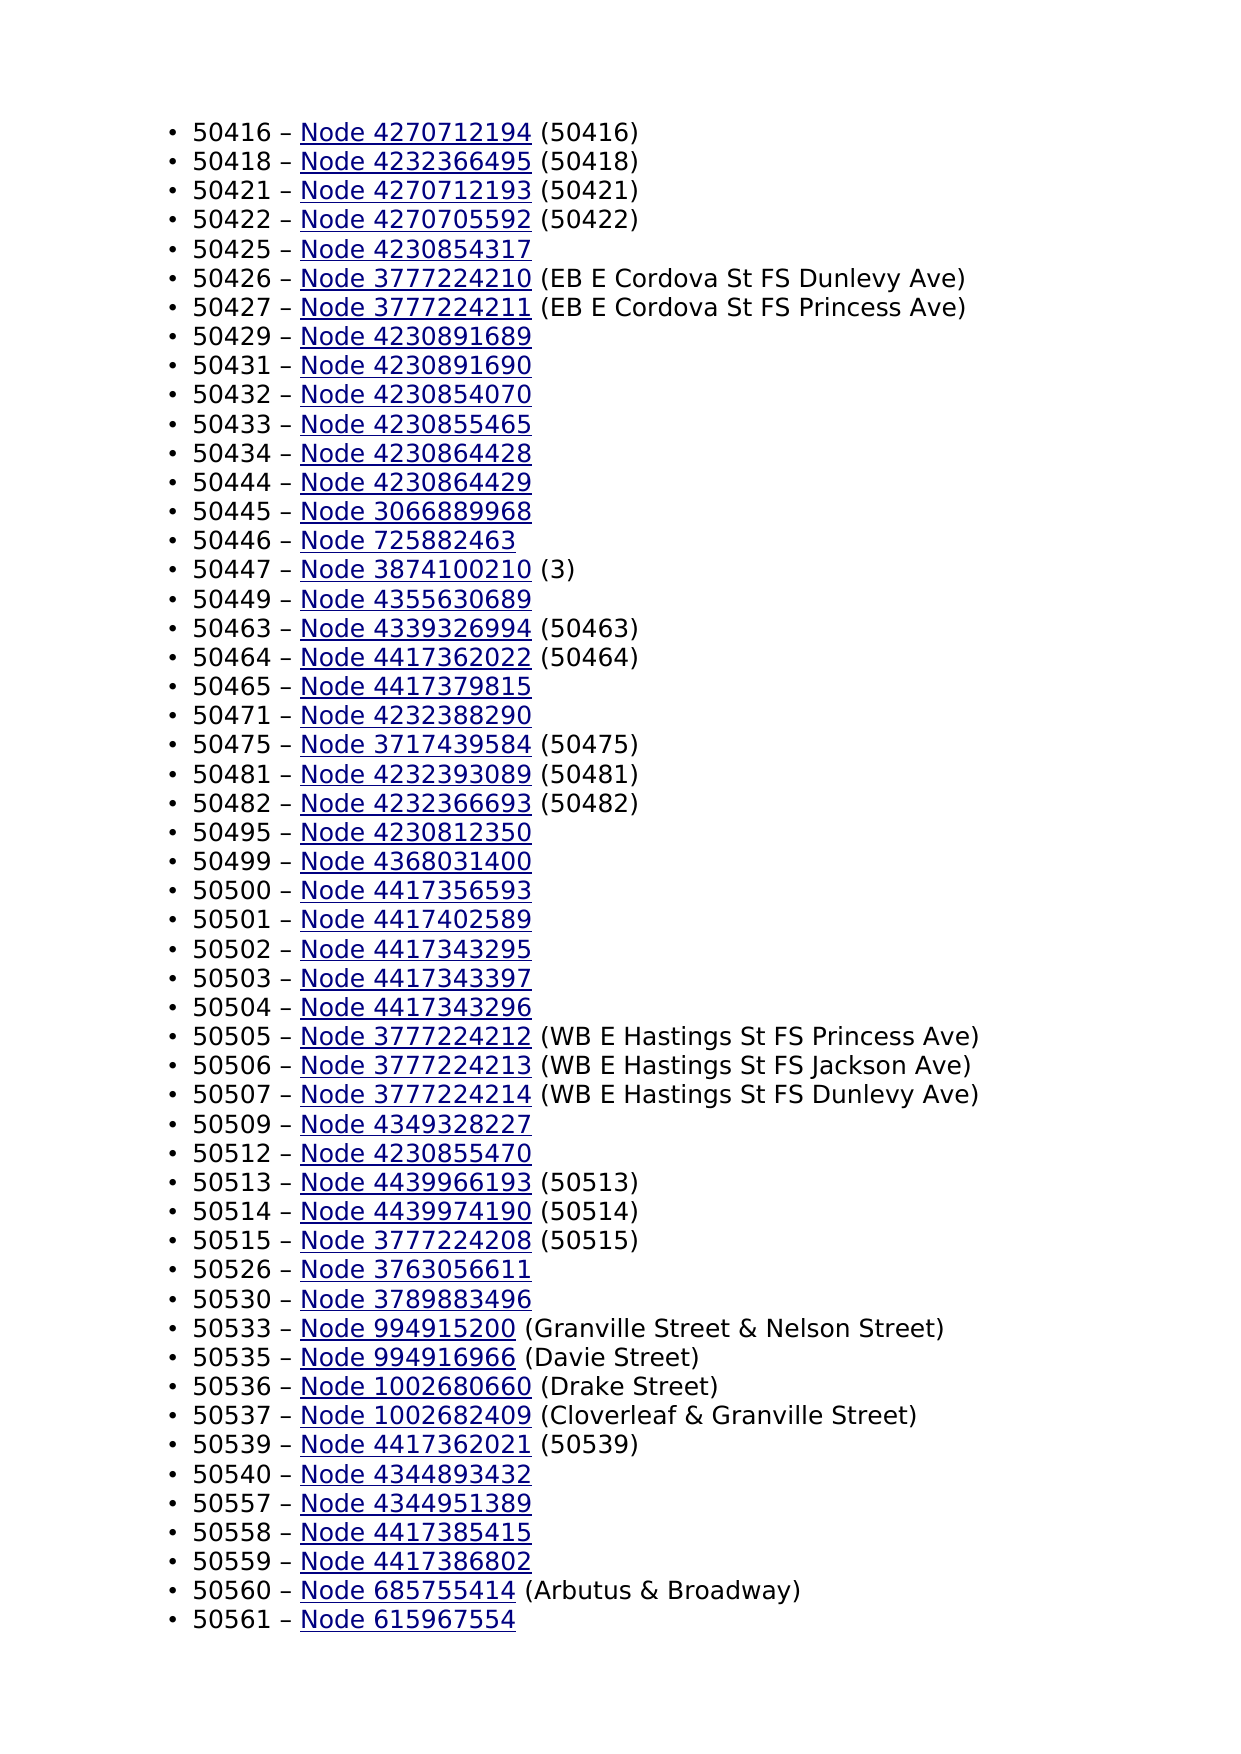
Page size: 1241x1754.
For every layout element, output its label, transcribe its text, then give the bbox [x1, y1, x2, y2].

list 50434 – Node 4230864428 [177, 439, 1122, 468]
list 50475 – Node 3717439584 (50475) [177, 731, 1122, 760]
list 50515 – Node 3777224208 (50515) [177, 1226, 1122, 1256]
list 50432 – Node 4230854070 [177, 381, 1122, 410]
list 50557 – Node 4344951389 [177, 1489, 1122, 1518]
list 50471 – Node 4232388290 [177, 701, 1122, 731]
list 50537 – Node 1002682409 (Cloverleaf & Granville Street) [177, 1401, 1122, 1431]
list 50422 – Node 4270705592 (50422) [177, 206, 1122, 235]
list 50504 – Node 4417343296 [177, 993, 1122, 1022]
list 50465 – Node 4417379815 [177, 672, 1122, 701]
list 50433 – Node 4230855465 [177, 410, 1122, 439]
list 50431 – Node 4230891690 [177, 351, 1122, 381]
list 50514 – Node 4439974190 (50514) [177, 1197, 1122, 1226]
list 50416 – Node 4270712194 (50416) [177, 118, 1122, 147]
list 50445 – Node 3066889968 [177, 497, 1122, 526]
list 50507 – Node 3777224214 (WB E Hastings St FS Dunlevy Ave) [177, 1081, 1122, 1110]
list 50444 – Node 4230864429 [177, 468, 1122, 497]
list 50560 – Node 685755414 (Arbutus & Broadway) [177, 1576, 1122, 1606]
list 50502 – Node 4417343295 [177, 935, 1122, 964]
list 50539 – Node 4417362021 (50539) [177, 1431, 1122, 1460]
list 50533 – Node 994915200 (Granville Street & Nelson Street) [177, 1314, 1122, 1343]
list 50513 – Node 4439966193 (50513) [177, 1168, 1122, 1197]
list 50503 – Node 4417343397 [177, 964, 1122, 993]
list 50535 – Node 994916966 (Davie Street) [177, 1343, 1122, 1372]
list 50506 – Node 3777224213 (WB E Hastings St FS Jackson Ave) [177, 1051, 1122, 1081]
list 50482 – Node 4232366693 (50482) [177, 789, 1122, 818]
list 50427 – Node 3777224211 (EB E Cordova St FS Princess Ave) [177, 293, 1122, 322]
list 50446 – Node 725882463 [177, 526, 1122, 556]
list 50501 – Node 4417402589 [177, 906, 1122, 935]
list 50512 – Node 4230855470 [177, 1139, 1122, 1168]
list 50421 – Node 4270712193 (50421) [177, 176, 1122, 206]
list 50530 – Node 3789883496 [177, 1285, 1122, 1314]
list 50509 – Node 4349328227 [177, 1110, 1122, 1139]
list 50536 – Node 1002680660 (Drake Street) [177, 1372, 1122, 1401]
list 50499 – Node 4368031400 [177, 847, 1122, 876]
list 50495 – Node 4230812350 [177, 818, 1122, 847]
list 50505 – Node 3777224212 (WB E Hastings St FS Princess Ave) [177, 1022, 1122, 1051]
list 50464 – Node 4417362022 (50464) [177, 643, 1122, 672]
list 50429 – Node 4230891689 [177, 322, 1122, 351]
list 50540 – Node 4344893432 [177, 1460, 1122, 1489]
list 50561 – Node 615967554 [177, 1606, 1122, 1635]
list 50500 – Node 4417356593 [177, 876, 1122, 906]
list 50526 – Node 3763056611 [177, 1256, 1122, 1285]
list 50426 – Node 3777224210 (EB E Cordova St FS Dunlevy Ave) [177, 264, 1122, 293]
list 50463 – Node 4339326994 (50463) [177, 614, 1122, 643]
list 50447 – Node 3874100210 (3) [177, 556, 1122, 585]
list 50481 – Node 4232393089 (50481) [177, 760, 1122, 789]
list 50449 – Node 4355630689 [177, 585, 1122, 614]
list 50418 – Node 4232366495 (50418) [177, 147, 1122, 176]
list 50558 – Node 4417385415 [177, 1518, 1122, 1547]
list 50425 – Node 4230854317 [177, 235, 1122, 264]
list 50559 – Node 4417386802 [177, 1547, 1122, 1576]
